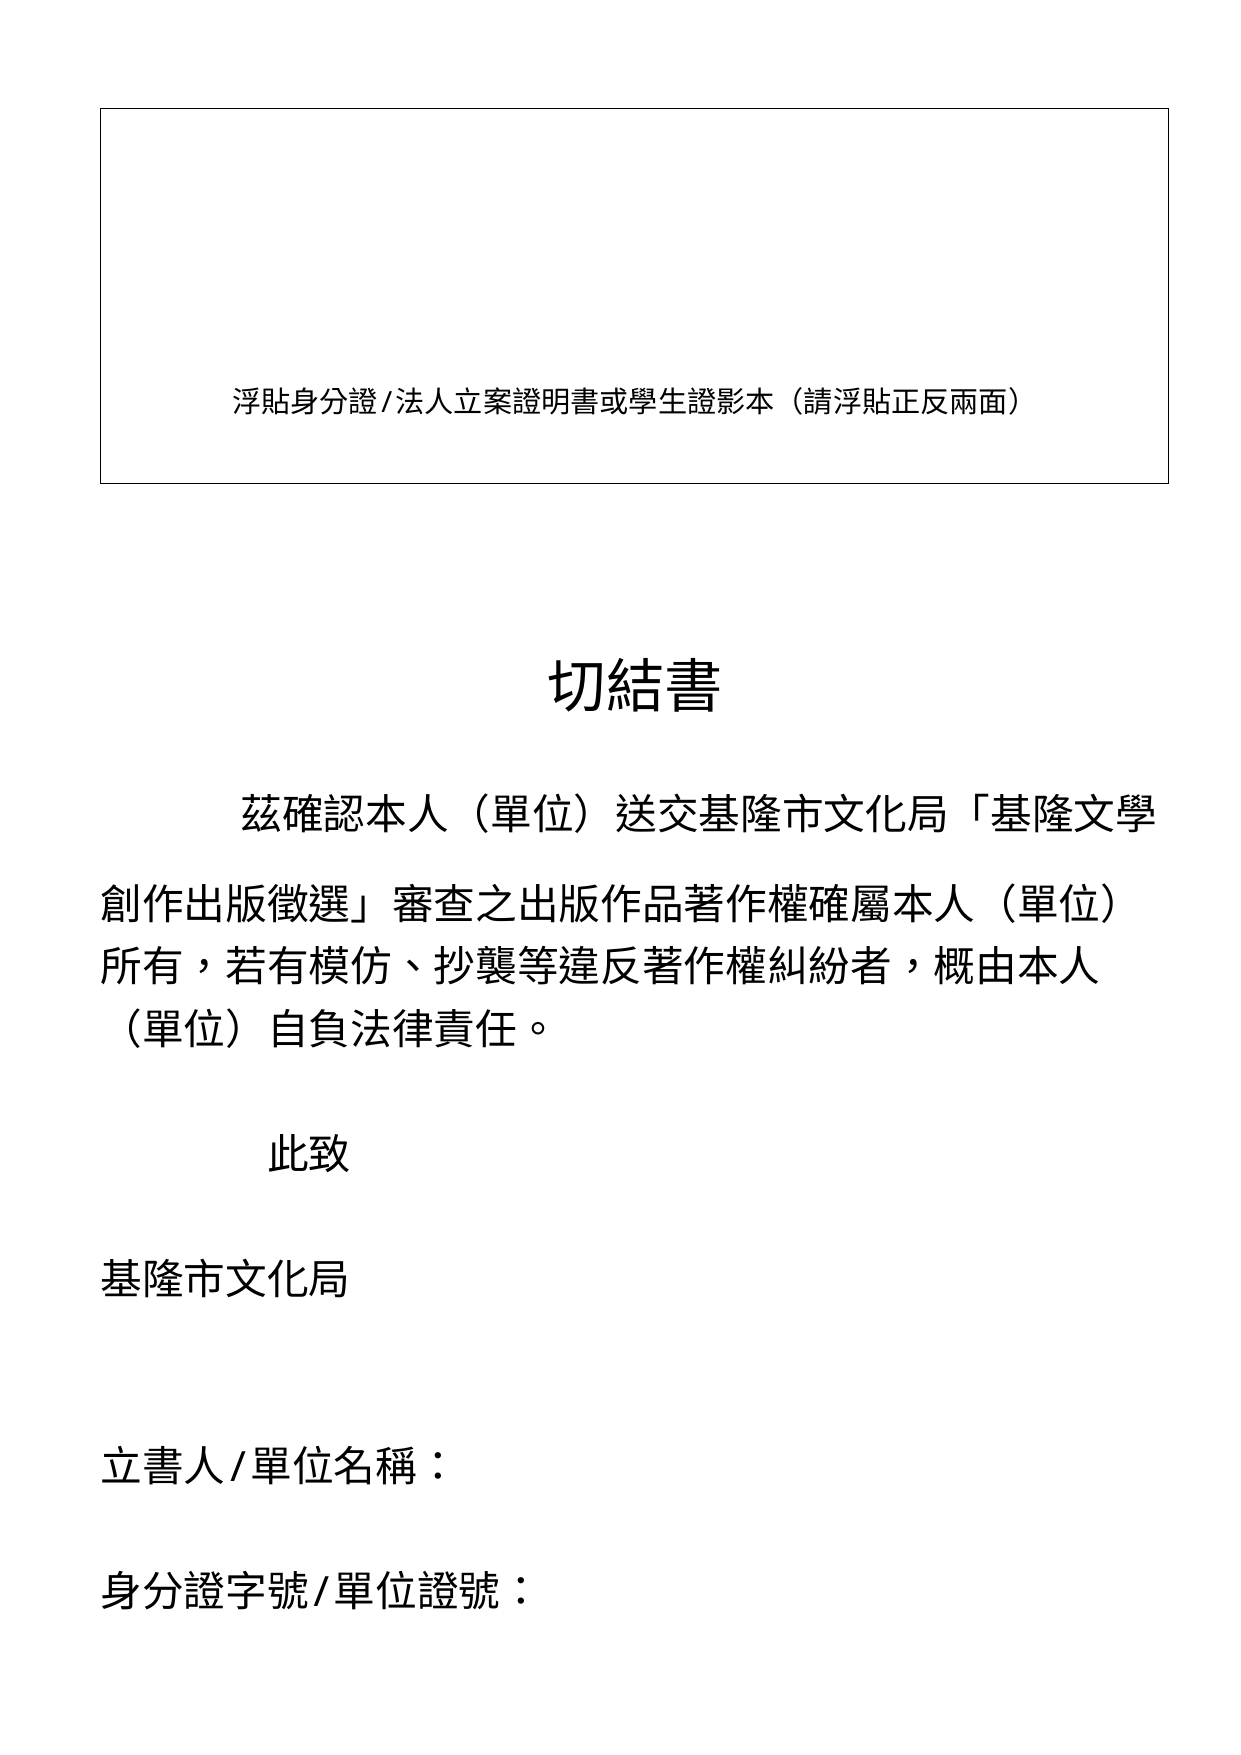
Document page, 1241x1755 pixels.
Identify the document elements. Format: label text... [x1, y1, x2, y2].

text 茲確認本人（單位）送交基隆市文化局「基隆文學創作出版徵選」審查之出版作品著作權確屬本人（單位）所有，若有模仿、抄襲等違反著作權糾紛者，概由本人（單位）自負法律責任。 [100, 734, 1169, 1047]
text 身分證字號/單位證號： [100, 1547, 1169, 1609]
text 基隆市文化局 [100, 1234, 1169, 1297]
table_header 浮貼身分證/法人立案證明書或學生證影本（請浮貼正反兩面） [101, 109, 1168, 483]
text 此致 [100, 1109, 1169, 1172]
text 立書人/單位名稱： [100, 1422, 1169, 1484]
text 切結書 [100, 609, 1169, 734]
